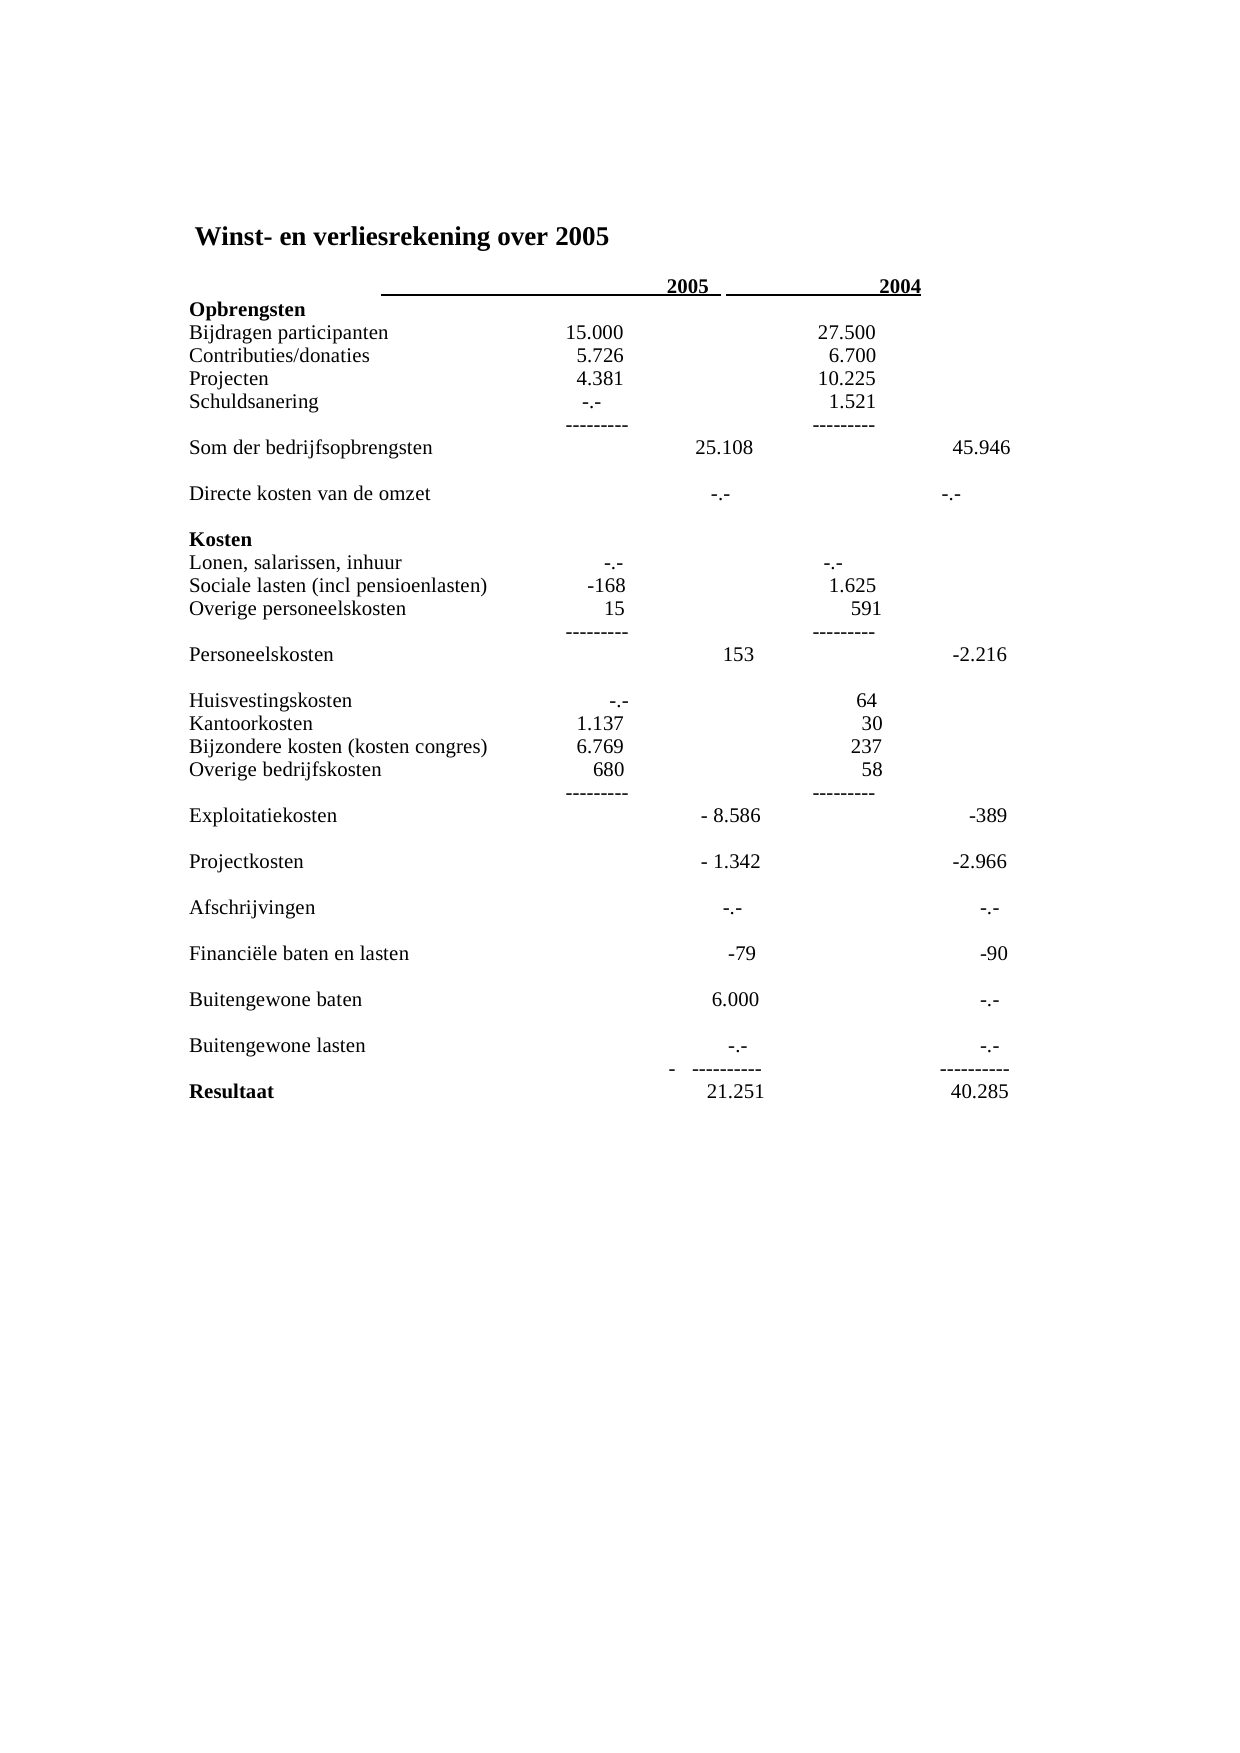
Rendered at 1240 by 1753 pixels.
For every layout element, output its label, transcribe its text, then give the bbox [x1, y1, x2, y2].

table_header 27.500 6.700 10.225 1.521 --------- -.- 1.625 591 --------- 64 30 237 58 --------- [798, 298, 921, 1149]
table_header 25.108 -.- 153 - 8.586 - 1.342 -.- -79 6.000 -.- - ---------- 21.251 [675, 298, 798, 1149]
table_header 15.000 5.726 4.381 -.- --------- -.- -168 15 --------- -.- 1.137 6.769 680 --------- [551, 298, 675, 1149]
text Winst- en verliesrekening over 2005 [194, 221, 1135, 251]
table_header 45.946 -.- -2.216 -389 -2.966 -.- -90 -.- -.- ---------- 40.285 [921, 298, 1056, 1149]
text 2005 2004 [241, 274, 1135, 297]
table_header Opbrengsten Bijdragen participanten Contributies/donaties Projecten Schuldsanering Som der bedrijfsopbrengsten Directe kosten van de omzet Kosten Lonen, salarissen, inhuur Sociale lasten (incl pensioenlasten) Overige personeelskosten Personeelskosten Huisvestingskosten Kantoorkosten Bijzondere kosten (kosten congres) Overige bedrijfskosten Exploitatiekosten Projectkosten Afschrijvingen Financiële baten en lasten Buitengewone baten Buitengewone lasten Resultaat [136, 298, 551, 1149]
